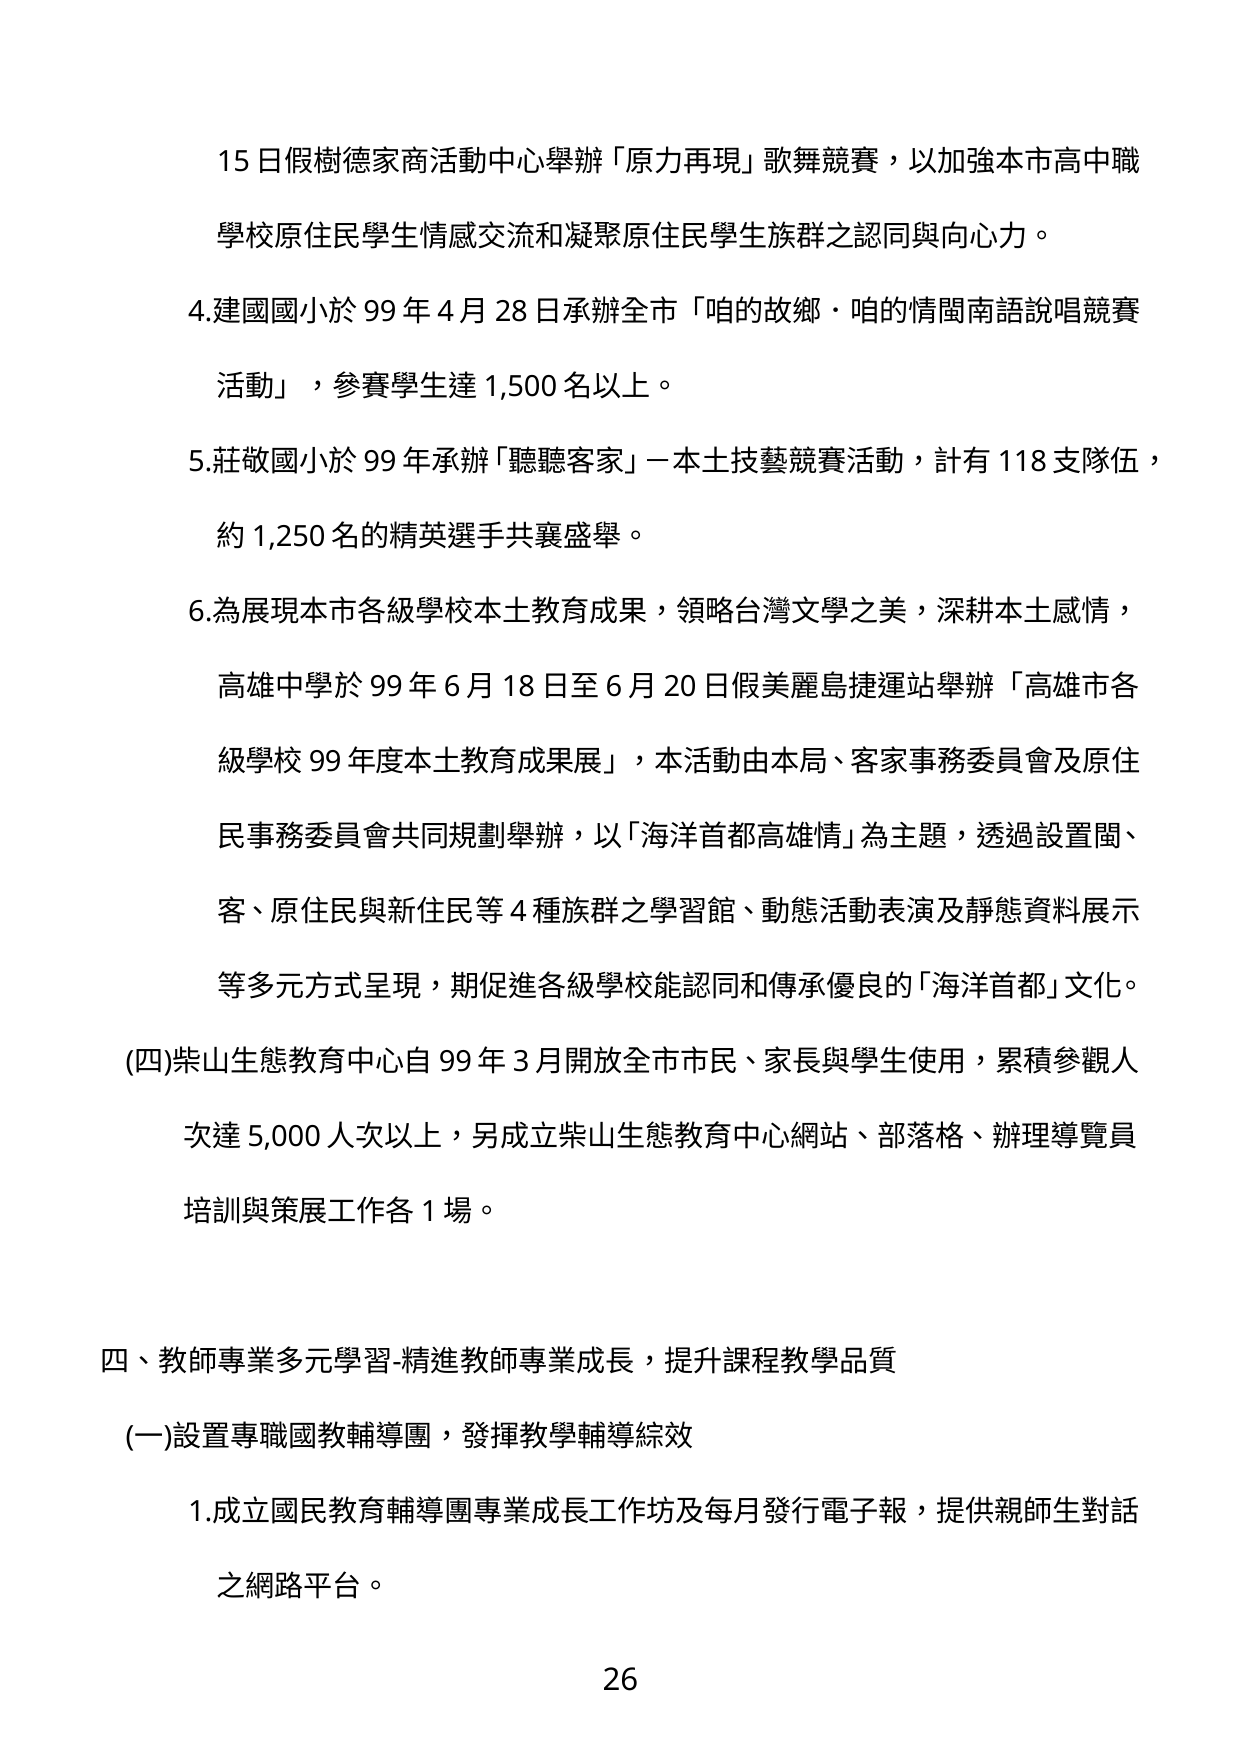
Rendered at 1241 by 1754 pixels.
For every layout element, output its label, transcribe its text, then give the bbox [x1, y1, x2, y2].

text (一)設置專職國教輔導團，發揮教學輔導綜效 [125, 1396, 1140, 1471]
text 6.為展現本市各級學校本土教育成果，領略台灣文學之美，深耕本土感情，高雄中學於99年6月18日至6月20日假美麗島捷運站舉辦「高雄市各級學校99年度本土教育成果展」，本活動由本局、客家事務委員會及原住民事務委員會共同規劃舉辦，以「海洋首都高雄情」為主題，透過設置閩、客、原住民與新住民等4種族群之學習館、動態活動表演及靜態資料展示等多元方式呈現，期促進各級學校能認同和傳承優良的「海洋首都」文化。 [188, 571, 1140, 1021]
text (四)柴山生態教育中心自99年3月開放全市市民、家長與學生使用，累積參觀人次達5,000人次以上，另成立柴山生態教育中心網站、部落格、辦理導覽員培訓與策展工作各1場。 [125, 1021, 1140, 1246]
text 15日假樹德家商活動中心舉辦「原力再現」歌舞競賽，以加強本市高中職學校原住民學生情感交流和凝聚原住民學生族群之認同與向心力。 [188, 121, 1140, 271]
text 5.莊敬國小於99年承辦「聽聽客家」－本土技藝競賽活動，計有118支隊伍，約1,250名的精英選手共襄盛舉。 [188, 421, 1140, 571]
text 四、教師專業多元學習-精進教師專業成長，提升課程教學品質 [100, 1321, 1140, 1396]
text 1.成立國民教育輔導團專業成長工作坊及每月發行電子報，提供親師生對話之網路平台。 [188, 1471, 1140, 1621]
text 4.建國國小於99年4月28日承辦全市「咱的故鄉．咱的情閩南語說唱競賽活動」，參賽學生達1,500名以上。 [188, 271, 1140, 421]
